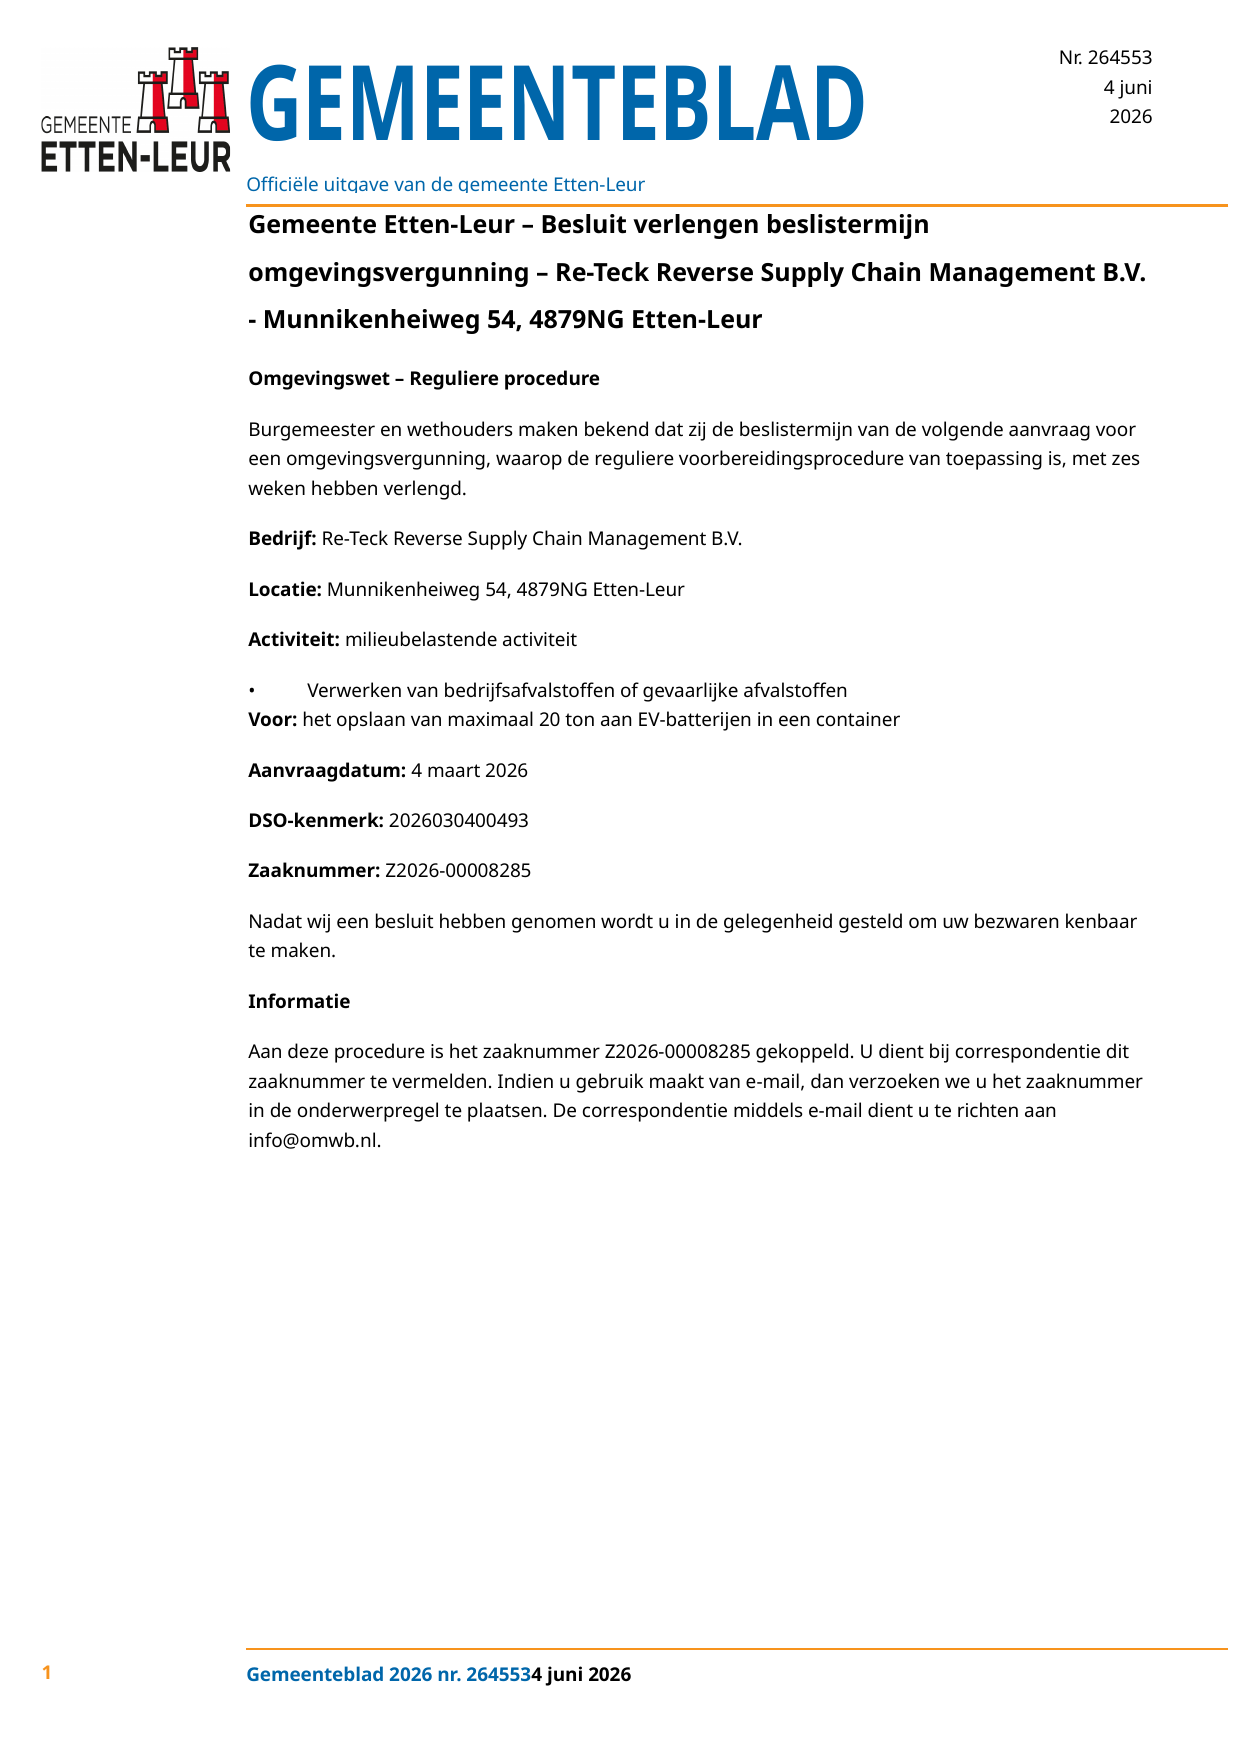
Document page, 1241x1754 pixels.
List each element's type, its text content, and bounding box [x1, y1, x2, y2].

text Burgemeester en wethouders maken bekend dat zij de beslistermijn van de volgende aanvraag voor een omgevingsvergunning, waarop de reguliere voorbereidingsprocedure van toepassing is, met zes weken hebben verlengd. [248, 416, 1152, 501]
text Locatie: Munnikenheiweg 54, 4879NG Etten-Leur [248, 576, 1152, 602]
text Bedrijf: Re-Teck Reverse Supply Chain Management B.V. [248, 526, 1152, 551]
text Aan deze procedure is het zaaknummer Z2026-00008285 gekoppeld. U dient bij correspondentie dit zaaknummer te vermelden. Indien u gebruik maakt van e-mail, dan verzoeken we u het zaaknummer in de onderwerpregel te plaatsen. De correspondentie middels e-mail dient u te richten aan info@omwb.nl. [248, 1038, 1152, 1153]
text Gemeente Etten-Leur – Besluit verlengen beslistermijn omgevingsvergunning – Re-Teck Reverse Supply Chain Management B.V. - Munnikenheiweg 54, 4879NG Etten-Leur [248, 207, 1152, 336]
text Informatie [248, 988, 1152, 1014]
text Nadat wij een besluit hebben genomen wordt u in de gelegenheid gesteld om uw bezwaren kenbaar te maken. [248, 908, 1152, 963]
text Activiteit: milieubelastende activiteit [248, 626, 1152, 652]
text Omgevingswet – Reguliere procedure [248, 366, 1152, 391]
text Aanvraagdatum: 4 maart 2026 [248, 757, 1152, 782]
text Zaaknummer: Z2026-00008285 [248, 858, 1152, 883]
picture [41, 47, 231, 172]
list Verwerken van bedrijfsafvalstoffen of gevaarlijke afvalstoffen [248, 677, 1152, 702]
text DSO-kenmerk: 2026030400493 [248, 807, 1152, 833]
text Voor: het opslaan van maximaal 20 ton aan EV-batterijen in een container [248, 706, 1152, 732]
